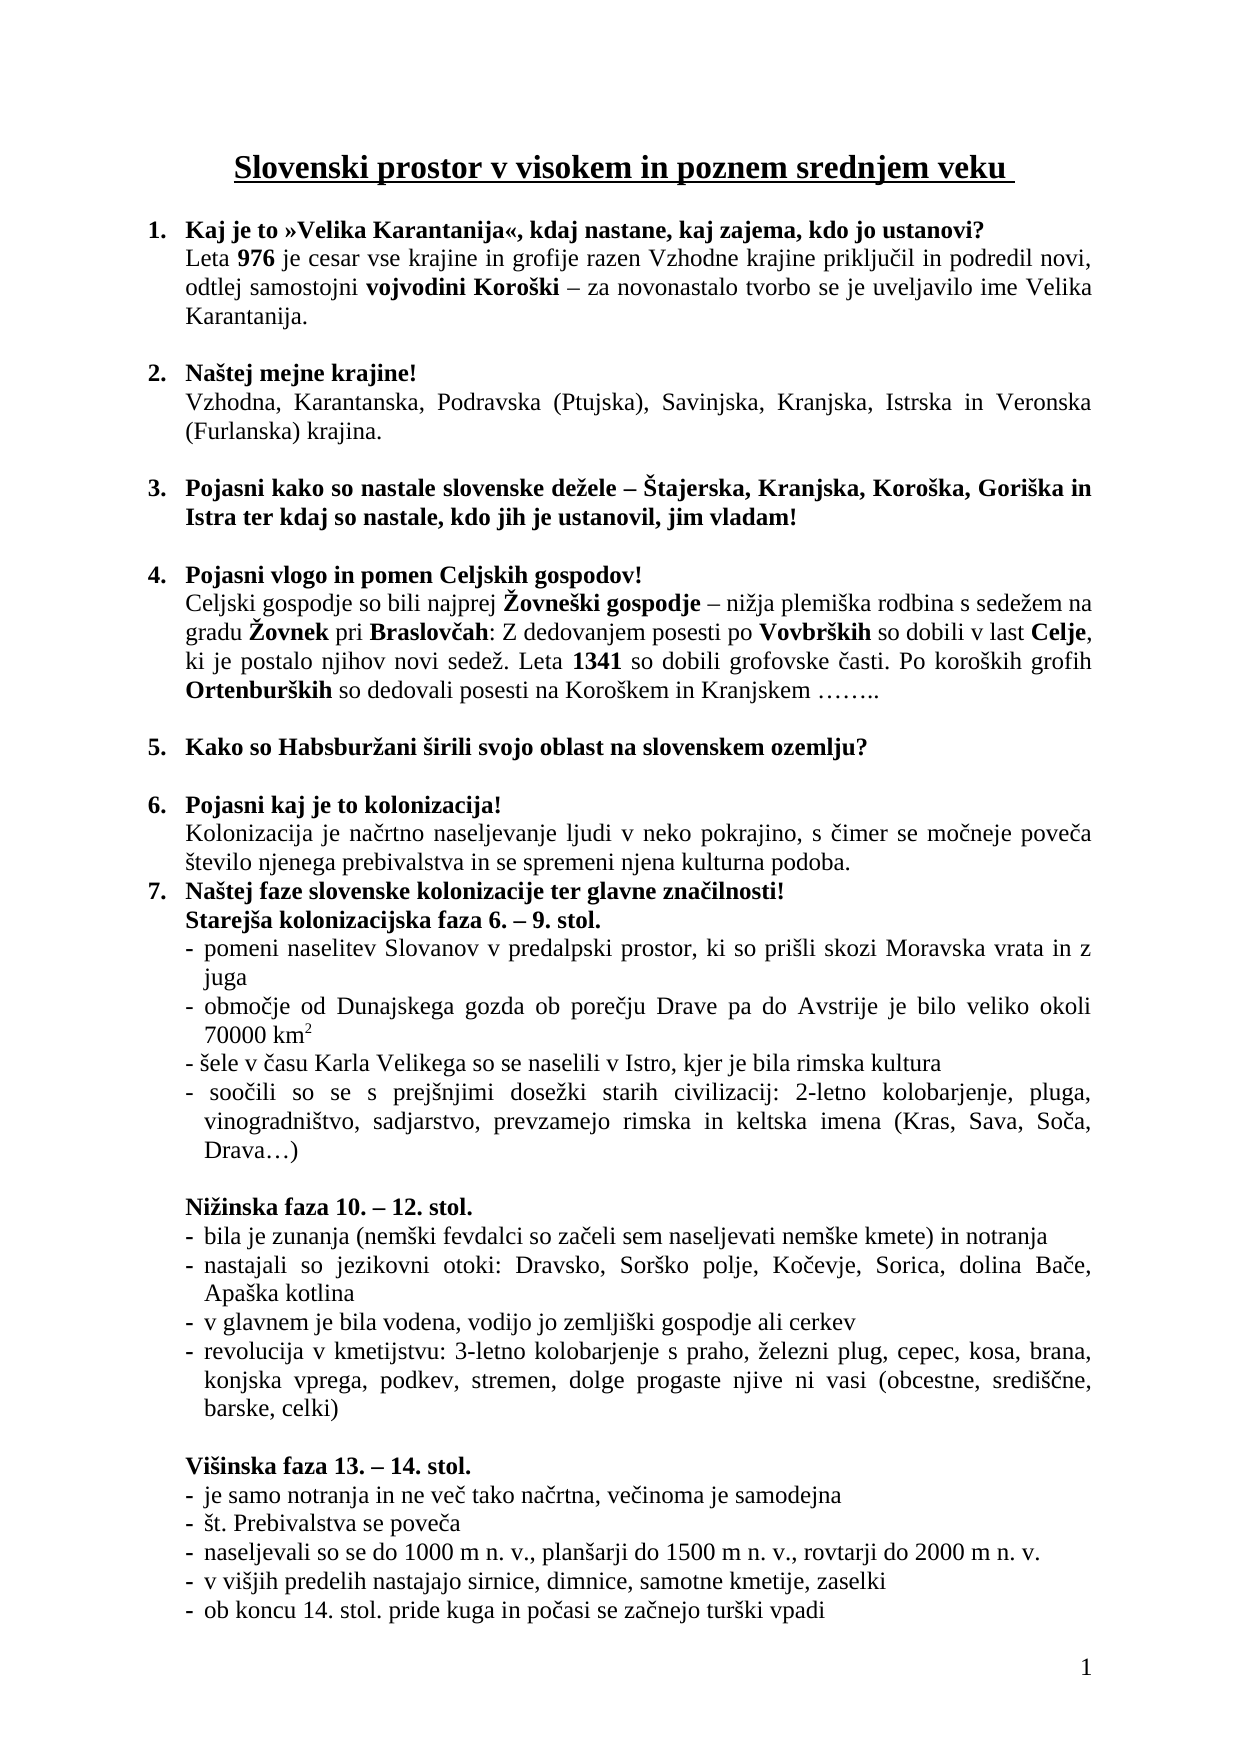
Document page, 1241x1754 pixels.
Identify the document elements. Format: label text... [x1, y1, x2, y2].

text Nižinska faza 10. – 12. stol. [185, 1192, 1093, 1221]
list Pojasni kako so nastale slovenske dežele – Štajerska, Kranjska, Koroška, Goriška in Istra ter kdaj so nastale, kdo jih je ustanovil, jim vladam! [148, 473, 1093, 531]
list v višjih predelih nastajajo sirnice, dimnice, samotne kmetije, zaselki [185, 1566, 1093, 1595]
list Pojasni vlogo in pomen Celjskih gospodov! [148, 560, 1093, 588]
text Vzhodna, Karantanska, Podravska (Ptujska), Savinjska, Kranjska, Istrska in Veronska (Furlanska) krajina. [185, 387, 1093, 445]
text Celjski gospodje so bili najprej Žovneški gospodje – nižja plemiška rodbina s sedežem na gradu Žovnek pri Braslovčah: Z dedovanjem posesti po Vovbrških so dobili v last Celje, ki je postalo njihov novi sedež. Leta 1341 so dobili grofovske časti. Po koroških grofih Ortenburških so dedovali posesti na Koroškem in Kranjskem …….. [185, 588, 1093, 703]
text - območje od Dunajskega gozda ob porečju Drave pa do Avstrije je bilo veliko okoli 70000 km2 [185, 991, 1093, 1048]
text Starejša kolonizacijska faza 6. – 9. stol. [185, 905, 1093, 933]
text Višinska faza 13. – 14. stol. [185, 1451, 1093, 1480]
list nastajali so jezikovni otoki: Dravsko, Sorško polje, Kočevje, Sorica, dolina Bače, Apaška kotlina [185, 1250, 1093, 1307]
text - šele v času Karla Velikega so se naselili v Istro, kjer je bila rimska kultura [185, 1048, 1093, 1077]
list Naštej mejne krajine! [148, 358, 1093, 387]
text Slovenski prostor v visokem in poznem srednjem veku [148, 148, 1093, 186]
list bila je zunanja (nemški fevdalci so začeli sem naseljevati nemške kmete) in notranja [185, 1221, 1093, 1250]
list pomeni naselitev Slovanov v predalpski prostor, ki so prišli skozi Moravska vrata in z juga [185, 933, 1093, 991]
list ob koncu 14. stol. pride kuga in počasi se začnejo turški vpadi [185, 1595, 1093, 1623]
list revolucija v kmetijstvu: 3-letno kolobarjenje s praho, železni plug, cepec, kosa, brana, konjska vprega, podkev, stremen, dolge progaste njive ni vasi (obcestne, središčne, barske, celki) [185, 1336, 1093, 1422]
text Leta 976 je cesar vse krajine in grofije razen Vzhodne krajine priključil in podredil novi, odtlej samostojni vojvodini Koroški – za novonastalo tvorbo se je uveljavilo ime Velika Karantanija. [185, 243, 1093, 330]
list Kaj je to »Velika Karantanija«, kdaj nastane, kaj zajema, kdo jo ustanovi? [148, 215, 1093, 243]
list naseljevali so se do 1000 m n. v., planšarji do 1500 m n. v., rovtarji do 2000 m n. v. [185, 1537, 1093, 1566]
list Pojasni kaj je to kolonizacija! [148, 790, 1093, 818]
text Kolonizacija je načrtno naseljevanje ljudi v neko pokrajino, s čimer se močneje poveča število njenega prebivalstva in se spremeni njena kulturna podoba. [185, 818, 1093, 876]
text - soočili so se s prejšnjimi dosežki starih civilizacij: 2-letno kolobarjenje, pluga, vinogradništvo, sadjarstvo, prevzamejo rimska in keltska imena (Kras, Sava, Soča, Drava…) [185, 1077, 1093, 1163]
list št. Prebivalstva se poveča [185, 1508, 1093, 1537]
list v glavnem je bila vodena, vodijo jo zemljiški gospodje ali cerkev [185, 1307, 1093, 1336]
list Kako so Habsburžani širili svojo oblast na slovenskem ozemlju? [148, 732, 1093, 761]
list Naštej faze slovenske kolonizacije ter glavne značilnosti! [148, 876, 1093, 905]
list je samo notranja in ne več tako načrtna, večinoma je samodejna [185, 1480, 1093, 1508]
